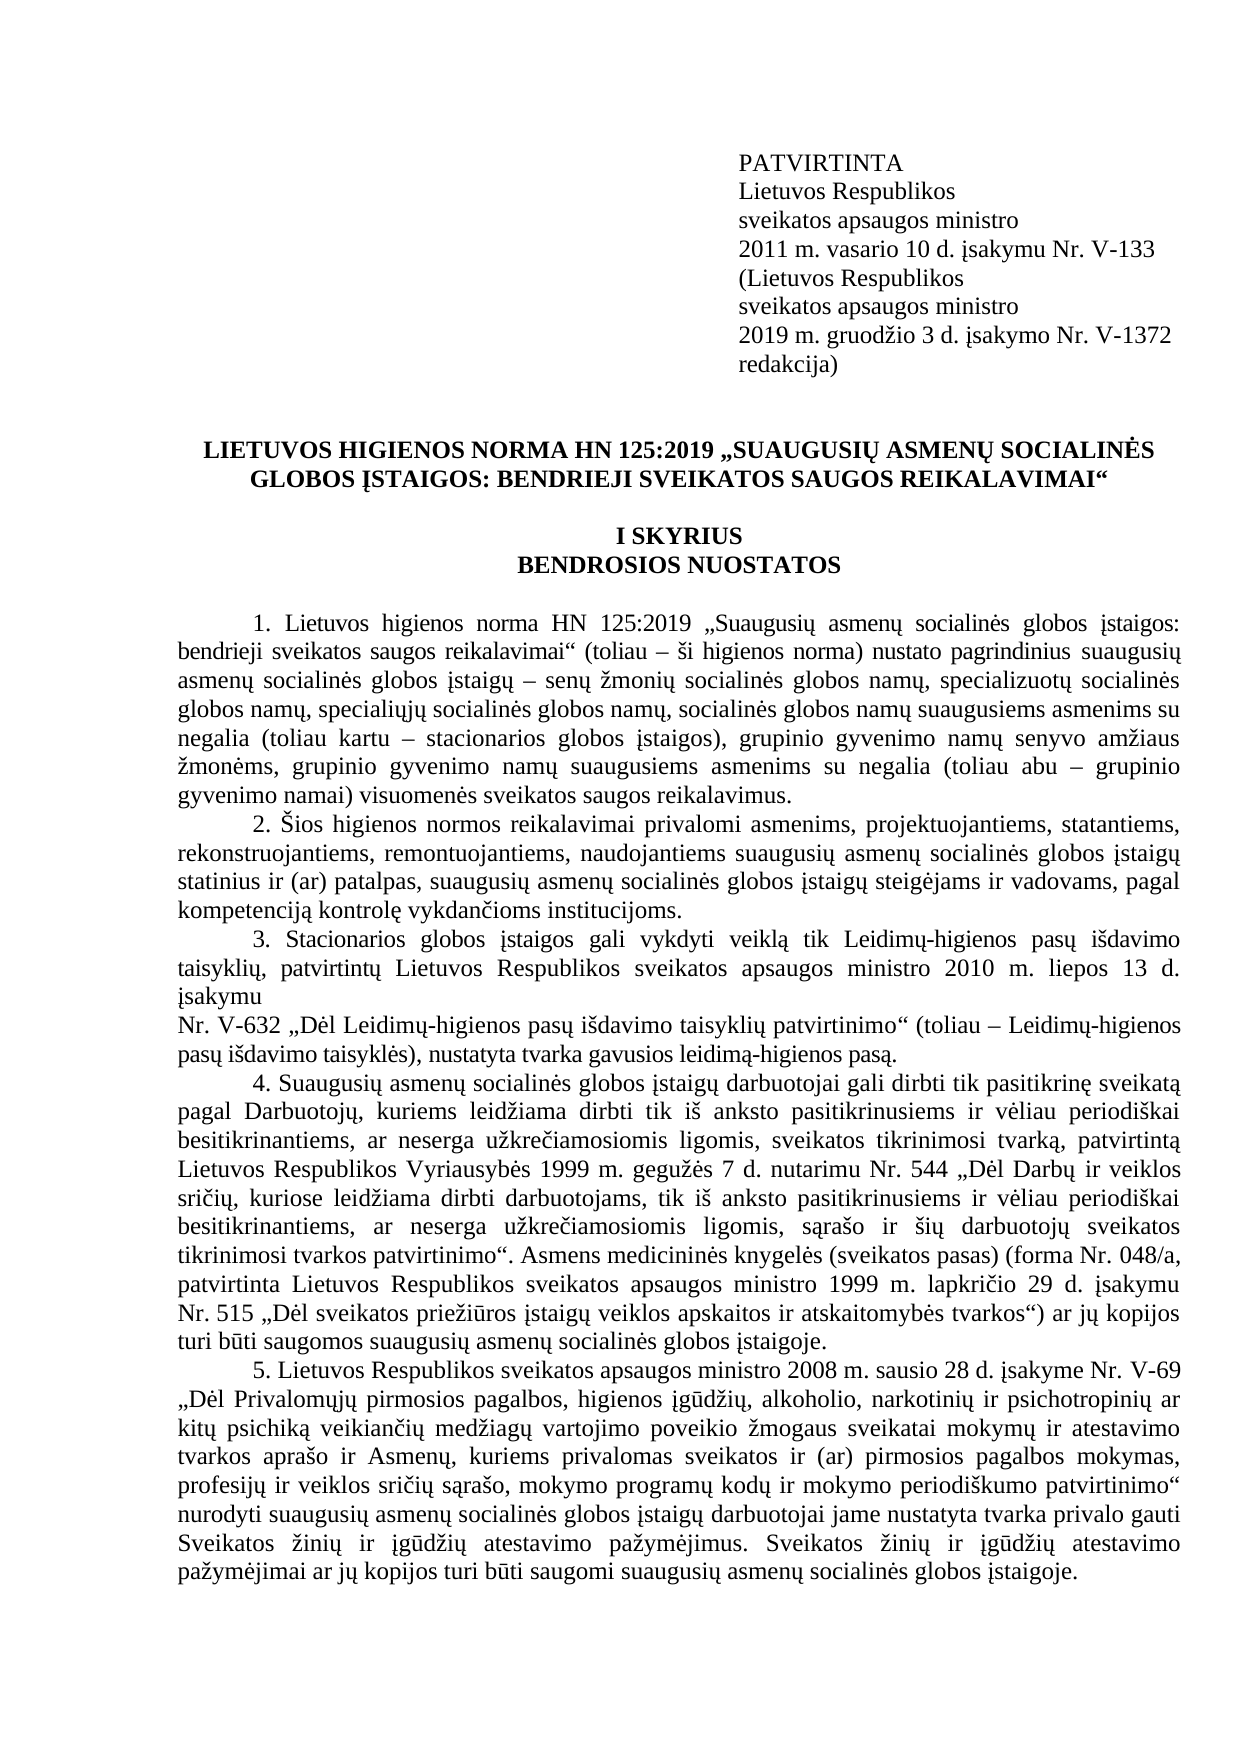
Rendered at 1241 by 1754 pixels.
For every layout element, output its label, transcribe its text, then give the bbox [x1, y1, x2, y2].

text PATVIRTINTA [738, 148, 1181, 176]
text 5. Lietuvos Respublikos sveikatos apsaugos ministro 2008 m. sausio 28 d. įsakyme Nr. V-69 „Dėl Privalomųjų pirmosios pagalbos, higienos įgūdžių, alkoholio, narkotinių ir psichotropinių ar kitų psichiką veikiančių medžiagų vartojimo poveikio žmogaus sveikatai mokymų ir atestavimo tvarkos aprašo ir Asmenų, kuriems privalomas sveikatos ir (ar) pirmosios pagalbos mokymas, profesijų ir veiklos sričių sąrašo, mokymo programų kodų ir mokymo periodiškumo patvirtinimo“ nurodyti suaugusių asmenų socialinės globos įstaigų darbuotojai jame nustatyta tvarka privalo gauti Sveikatos žinių ir įgūdžių atestavimo pažymėjimus. Sveikatos žinių ir įgūdžių atestavimo pažymėjimai ar jų kopijos turi būti saugomi suaugusių asmenų socialinės globos įstaigoje. [177, 1355, 1181, 1585]
text 2019 m. gruodžio 3 d. įsakymo Nr. V-1372 [738, 320, 1181, 349]
text I SKYRIUS [177, 521, 1181, 550]
text sveikatos apsaugos ministro [738, 205, 1181, 234]
text 1. Lietuvos higienos norma HN 125:2019 „Suaugusių asmenų socialinės globos įstaigos: bendrieji sveikatos saugos reikalavimai“ (toliau – ši higienos norma) nustato pagrindinius suaugusių asmenų socialinės globos įstaigų – senų žmonių socialinės globos namų, specializuotų socialinės globos namų, specialiųjų socialinės globos namų, socialinės globos namų suaugusiems asmenims su negalia (toliau kartu – stacionarios globos įstaigos), grupinio gyvenimo namų senyvo amžiaus žmonėms, grupinio gyvenimo namų suaugusiems asmenims su negalia (toliau abu – grupinio gyvenimo namai) visuomenės sveikatos saugos reikalavimus. [177, 608, 1181, 809]
text BENDROSIOS NUOSTATOS [177, 550, 1181, 579]
text 2. Šios higienos normos reikalavimai privalomi asmenims, projektuojantiems, statantiems, rekonstruojantiems, remontuojantiems, naudojantiems suaugusių asmenų socialinės globos įstaigų statinius ir (ar) patalpas, suaugusių asmenų socialinės globos įstaigų steigėjams ir vadovams, pagal kompetenciją kontrolę vykdančioms institucijoms. [177, 809, 1181, 924]
text 2011 m. vasario 10 d. įsakymu Nr. V-133 [738, 234, 1181, 263]
text redakcija) [738, 349, 1181, 378]
text (Lietuvos Respublikos [738, 263, 1181, 291]
text sveikatos apsaugos ministro [738, 291, 1181, 320]
text 3. Stacionarios globos įstaigos gali vykdyti veiklą tik Leidimų-higienos pasų išdavimo taisyklių, patvirtintų Lietuvos Respublikos sveikatos apsaugos ministro 2010 m. liepos 13 d. įsakymu Nr. V-632 „Dėl Leidimų-higienos pasų išdavimo taisyklių patvirtinimo“ (toliau – Leidimų-higienos pasų išdavimo taisyklės), nustatyta tvarka gavusios leidimą-higienos pasą. [177, 924, 1181, 1068]
text 4. Suaugusių asmenų socialinės globos įstaigų darbuotojai gali dirbti tik pasitikrinę sveikatą pagal Darbuotojų, kuriems leidžiama dirbti tik iš anksto pasitikrinusiems ir vėliau periodiškai besitikrinantiems, ar neserga užkrečiamosiomis ligomis, sveikatos tikrinimosi tvarką, patvirtintą Lietuvos Respublikos Vyriausybės 1999 m. gegužės 7 d. nutarimu Nr. 544 „Dėl Darbų ir veiklos sričių, kuriose leidžiama dirbti darbuotojams, tik iš anksto pasitikrinusiems ir vėliau periodiškai besitikrinantiems, ar neserga užkrečiamosiomis ligomis, sąrašo ir šių darbuotojų sveikatos tikrinimosi tvarkos patvirtinimo“. Asmens medicininės knygelės (sveikatos pasas) (forma Nr. 048/a, patvirtinta Lietuvos Respublikos sveikatos apsaugos ministro 1999 m. lapkričio 29 d. įsakymu Nr. 515 „Dėl sveikatos priežiūros įstaigų veiklos apskaitos ir atskaitomybės tvarkos“) ar jų kopijos turi būti saugomos suaugusių asmenų socialinės globos įstaigoje. [177, 1068, 1181, 1355]
text Lietuvos Respublikos [738, 176, 1181, 205]
text LIETUVOS HIGIENOS NORMA HN 125:2019 „SUAUGUSIŲ ASMENŲ SOCIALINĖS GLOBOS ĮSTAIGOS: BENDRIEJI SVEIKATOS SAUGOS REIKALAVIMAI“ [177, 435, 1181, 493]
